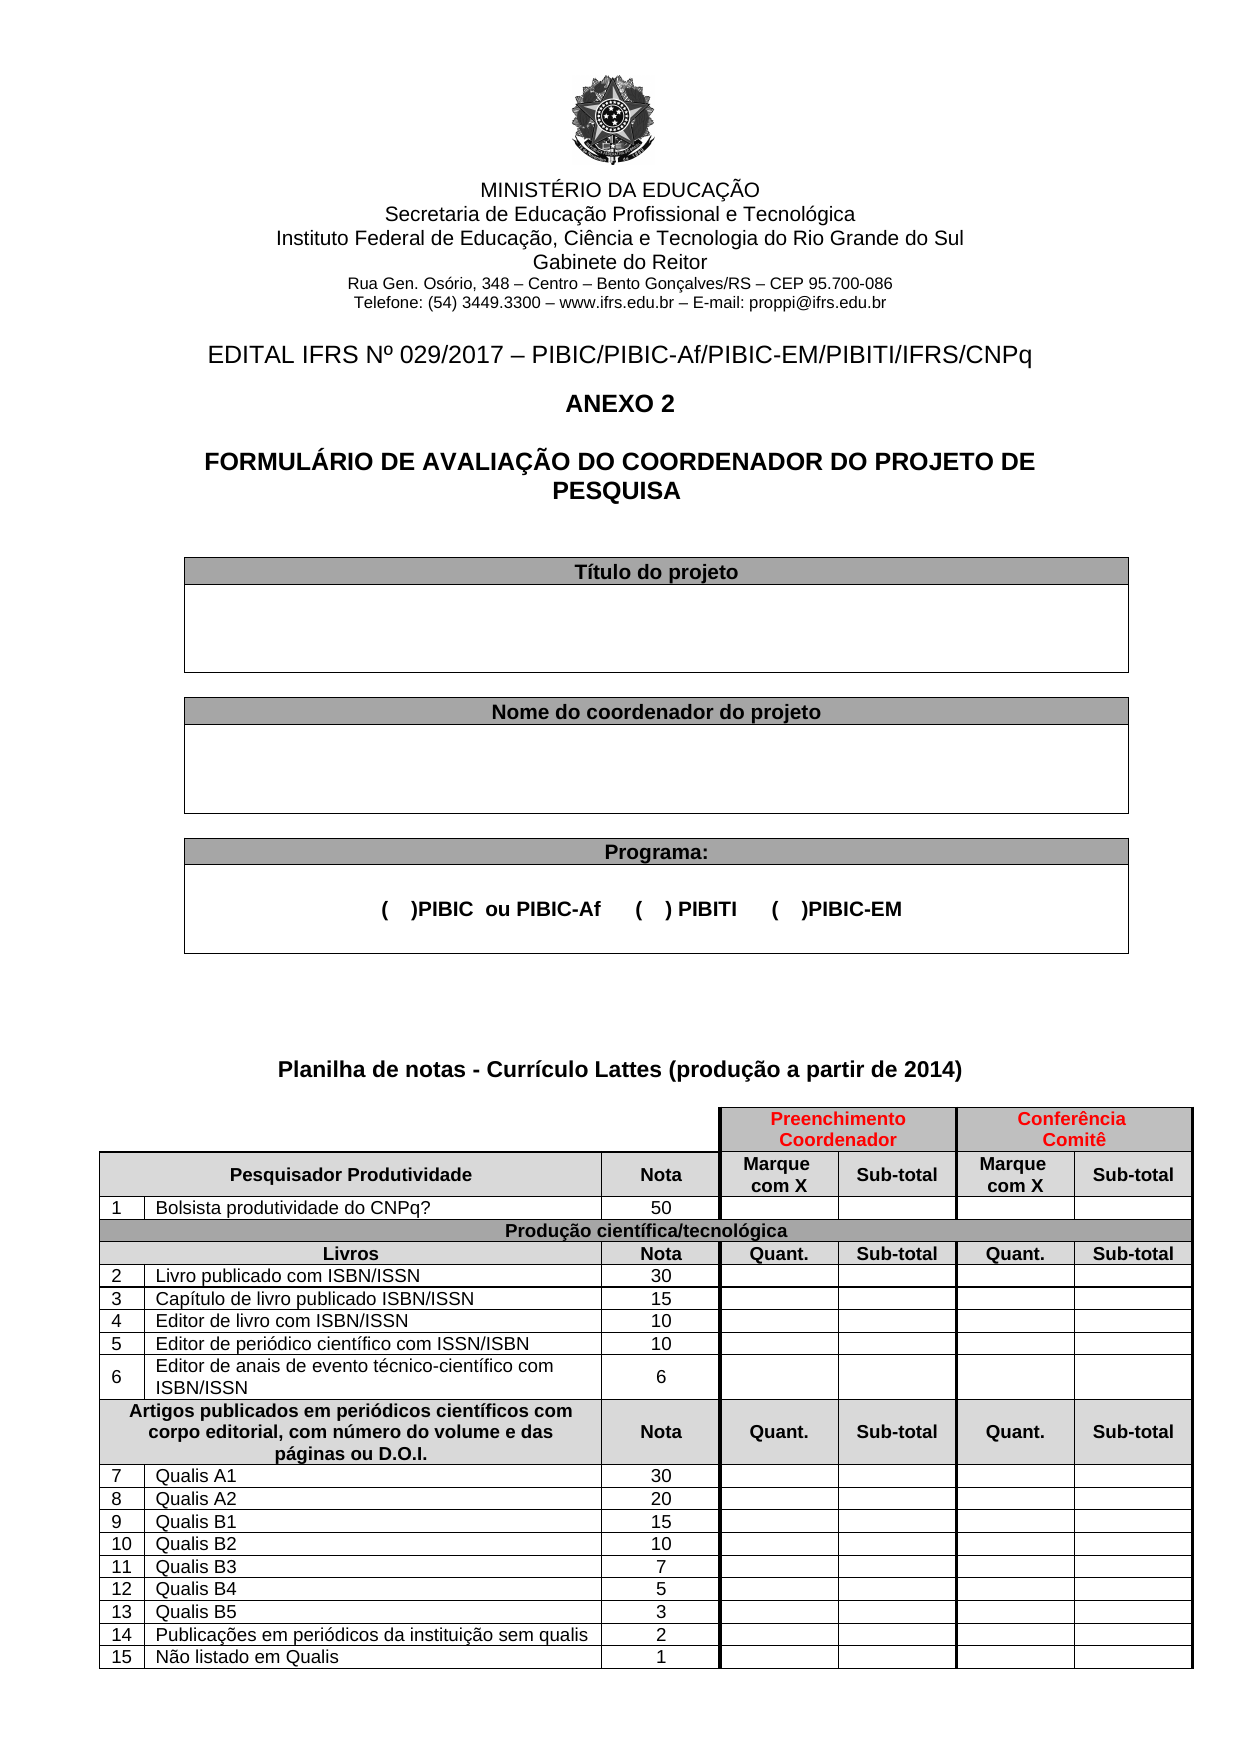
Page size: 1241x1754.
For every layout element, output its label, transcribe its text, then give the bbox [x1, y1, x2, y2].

table_cell [958, 1646, 1074, 1668]
table_cell [722, 1510, 838, 1532]
table_cell [1075, 1646, 1191, 1668]
table_cell 2 [100, 1265, 144, 1286]
table_cell Publicações em periódicos da instituição sem qualis [145, 1624, 601, 1645]
table_cell 10 [602, 1533, 718, 1554]
table_cell Não listado em Qualis [145, 1646, 601, 1668]
table_cell [1075, 1465, 1191, 1487]
table_cell [958, 1624, 1074, 1645]
table_cell Qualis B4 [145, 1578, 601, 1600]
table_cell 7 [100, 1465, 144, 1487]
table_cell [839, 1578, 955, 1600]
table_cell [722, 1488, 838, 1509]
table_header [100, 1107, 718, 1151]
table_cell Sub-total [1075, 1242, 1191, 1264]
table_cell [722, 1601, 838, 1622]
table_cell [185, 725, 1128, 812]
table_cell 15 [602, 1288, 718, 1309]
table_cell [958, 1355, 1074, 1398]
table_cell [1075, 1624, 1191, 1645]
table_cell [958, 1556, 1074, 1577]
table_cell [839, 1288, 955, 1309]
table_header Conferência Comitê [958, 1108, 1191, 1151]
table_cell [722, 1310, 838, 1332]
table_cell [722, 1265, 838, 1286]
table_cell [185, 585, 1128, 672]
table_cell Produção científica/tecnológica [100, 1220, 1191, 1241]
table_cell [722, 1556, 838, 1577]
table_cell Sub-total [839, 1400, 955, 1464]
table_cell Programa: [185, 839, 1128, 864]
table_cell Quant. [722, 1242, 838, 1264]
table_cell [839, 1533, 955, 1554]
table_cell 2 [602, 1624, 718, 1645]
table_cell [1075, 1288, 1191, 1309]
table_cell Sub-total [839, 1152, 955, 1196]
table_cell Quant. [958, 1400, 1074, 1464]
table_cell [958, 1488, 1074, 1509]
table_cell [722, 1578, 838, 1600]
table_cell [722, 1646, 838, 1668]
table_cell [722, 1197, 838, 1219]
table_cell [839, 1197, 955, 1219]
table_cell [958, 1288, 1074, 1309]
table_cell [839, 1556, 955, 1577]
table_cell 9 [100, 1510, 144, 1532]
table_cell [958, 1601, 1074, 1622]
table_cell 1 [100, 1197, 144, 1219]
table_cell [1075, 1578, 1191, 1600]
table_cell 10 [100, 1533, 144, 1554]
table_cell Editor de anais de evento técnico-científico com ISBN/ISSN [145, 1355, 601, 1398]
table_cell Marque com X [958, 1152, 1074, 1196]
table_cell [722, 1333, 838, 1354]
table_cell Livros [100, 1242, 601, 1264]
table_cell 6 [602, 1355, 718, 1398]
table_cell [1075, 1533, 1191, 1554]
table_cell 6 [100, 1355, 144, 1398]
table_cell [958, 1533, 1074, 1554]
table_cell Sub-total [1075, 1400, 1191, 1464]
text FORMULÁRIO DE AVALIAÇÃO DO COORDENADOR DO PROJETO DE PESQUISA [177, 447, 1063, 504]
table_cell [1075, 1488, 1191, 1509]
table_cell Qualis A2 [145, 1488, 601, 1509]
table_cell 4 [100, 1310, 144, 1332]
table_cell 5 [100, 1333, 144, 1354]
table_cell 30 [602, 1265, 718, 1286]
table_cell Nota [602, 1400, 718, 1464]
table_cell [839, 1465, 955, 1487]
table_cell 10 [602, 1310, 718, 1332]
table_cell [1075, 1355, 1191, 1398]
table_cell Qualis B3 [145, 1556, 601, 1577]
table_cell [958, 1465, 1074, 1487]
table_cell [1075, 1601, 1191, 1622]
table_cell Pesquisador Produtividade [100, 1153, 601, 1196]
table_cell [839, 1624, 955, 1645]
table_cell ( )PIBIC ou PIBIC-Af ( ) PIBITI ( )PIBIC-EM [185, 865, 1128, 952]
table_cell 50 [602, 1197, 718, 1219]
table_cell [185, 814, 1128, 837]
table_cell Nota [602, 1242, 718, 1264]
table_cell Bolsista produtividade do CNPq? [145, 1197, 601, 1219]
table_cell 15 [602, 1510, 718, 1532]
table_cell [1075, 1310, 1191, 1332]
table_header Preenchimento Coordenador [722, 1108, 955, 1151]
table_cell [839, 1601, 955, 1622]
table_cell [1075, 1333, 1191, 1354]
table_cell [839, 1265, 955, 1286]
table_cell 5 [602, 1578, 718, 1600]
table_cell [722, 1288, 838, 1309]
table_cell 14 [100, 1624, 144, 1645]
table_cell [722, 1624, 838, 1645]
table_cell 15 [100, 1646, 144, 1668]
table_header [185, 533, 1128, 557]
table_cell [722, 1533, 838, 1554]
table_cell Editor de periódico científico com ISSN/ISBN [145, 1333, 601, 1354]
table_cell [722, 1465, 838, 1487]
table_cell Quant. [958, 1242, 1074, 1264]
table_cell Qualis B1 [145, 1510, 601, 1532]
table_cell 30 [602, 1465, 718, 1487]
table_cell Editor de livro com ISBN/ISSN [145, 1310, 601, 1332]
table_cell Título do projeto [185, 558, 1128, 584]
table_cell [958, 1578, 1074, 1600]
table_cell 10 [602, 1333, 718, 1354]
table_cell 20 [602, 1488, 718, 1509]
table_cell Quant. [722, 1400, 838, 1464]
table_cell 1 [602, 1646, 718, 1668]
text Planilha de notas - Currículo Lattes (produção a partir de 2014) [177, 1056, 1063, 1082]
table_cell 7 [602, 1556, 718, 1577]
table_cell [958, 1333, 1074, 1354]
table_cell Qualis A1 [145, 1465, 601, 1487]
table_cell [958, 1265, 1074, 1286]
table_cell Sub-total [839, 1242, 955, 1264]
table_cell [839, 1510, 955, 1532]
text EDITAL IFRS Nº 029/2017 – PIBIC/PIBIC-Af/PIBIC-EM/PIBITI/IFRS/CNPq [177, 340, 1063, 369]
table_cell [839, 1488, 955, 1509]
table_cell [958, 1310, 1074, 1332]
table_cell 3 [602, 1601, 718, 1622]
table_cell [958, 1197, 1074, 1219]
table_cell [185, 673, 1128, 697]
table_cell [1075, 1556, 1191, 1577]
table_cell [839, 1355, 955, 1398]
table_cell [722, 1355, 838, 1398]
table_cell Livro publicado com ISBN/ISSN [145, 1265, 601, 1286]
table_cell Marque com X [722, 1152, 838, 1196]
table_cell Qualis B5 [145, 1601, 601, 1622]
table_cell 11 [100, 1556, 144, 1577]
table_cell [1075, 1197, 1191, 1219]
table_cell Nota [602, 1153, 718, 1196]
table_cell 8 [100, 1488, 144, 1509]
table_cell Artigos publicados em periódicos científicos com corpo editorial, com número do volume e das páginas ou D.O.I. [100, 1400, 601, 1464]
table_cell 13 [100, 1601, 144, 1622]
table_cell Qualis B2 [145, 1533, 601, 1554]
table_cell [1075, 1265, 1191, 1286]
table_cell 12 [100, 1578, 144, 1600]
table_cell [1075, 1510, 1191, 1532]
table_cell [839, 1333, 955, 1354]
table_cell Nome do coordenador do projeto [185, 698, 1128, 724]
table_cell [958, 1510, 1074, 1532]
text ANEXO 2 [177, 389, 1063, 418]
table_cell [839, 1646, 955, 1668]
table_cell Capítulo de livro publicado ISBN/ISSN [145, 1288, 601, 1309]
table_cell Sub-total [1075, 1152, 1191, 1196]
table_cell [839, 1310, 955, 1332]
table_cell 3 [100, 1288, 144, 1309]
